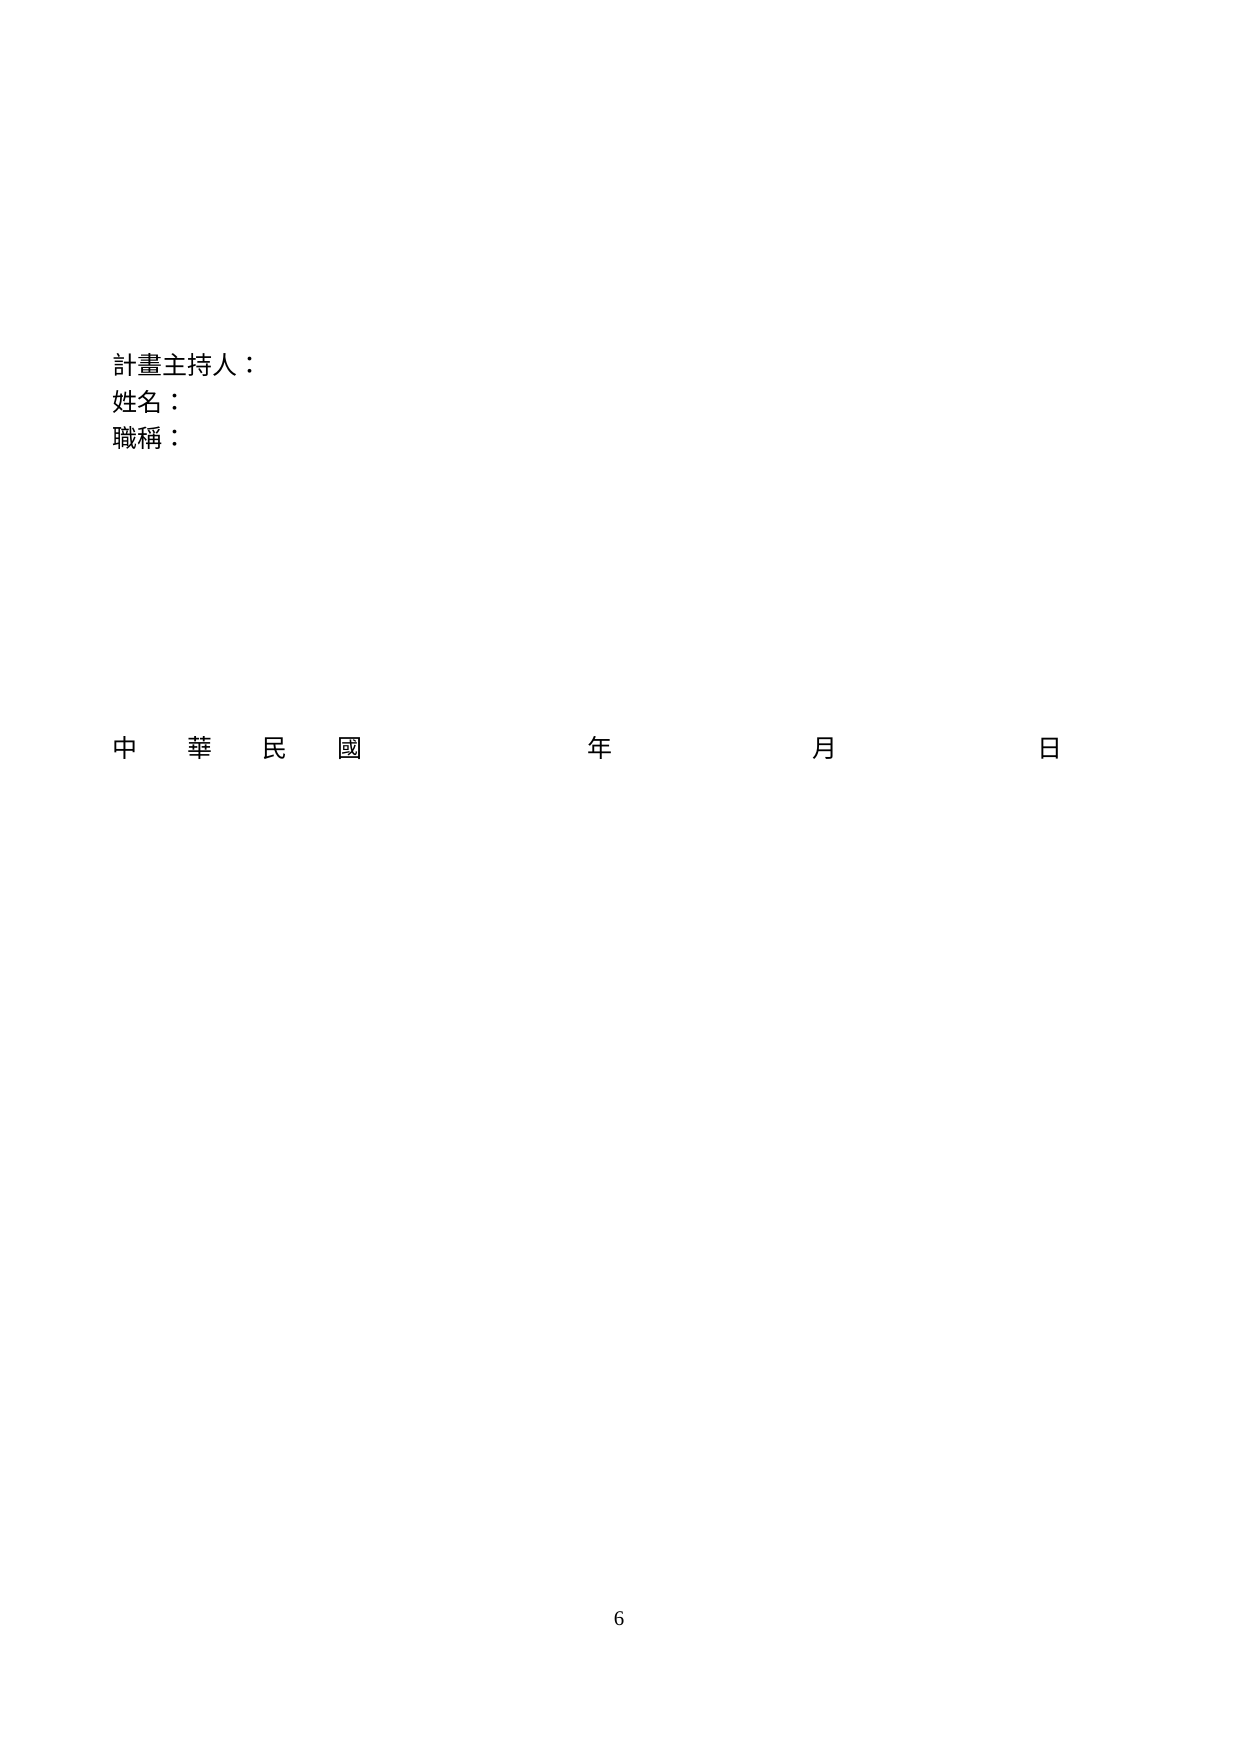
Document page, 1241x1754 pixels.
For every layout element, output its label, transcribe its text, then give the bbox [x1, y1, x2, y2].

text 計畫主持人： [112, 346, 1125, 382]
text 職稱： [112, 418, 1125, 454]
text 姓名： [112, 382, 1125, 418]
text 中 華 民 國 年 月 日 [112, 704, 1125, 767]
